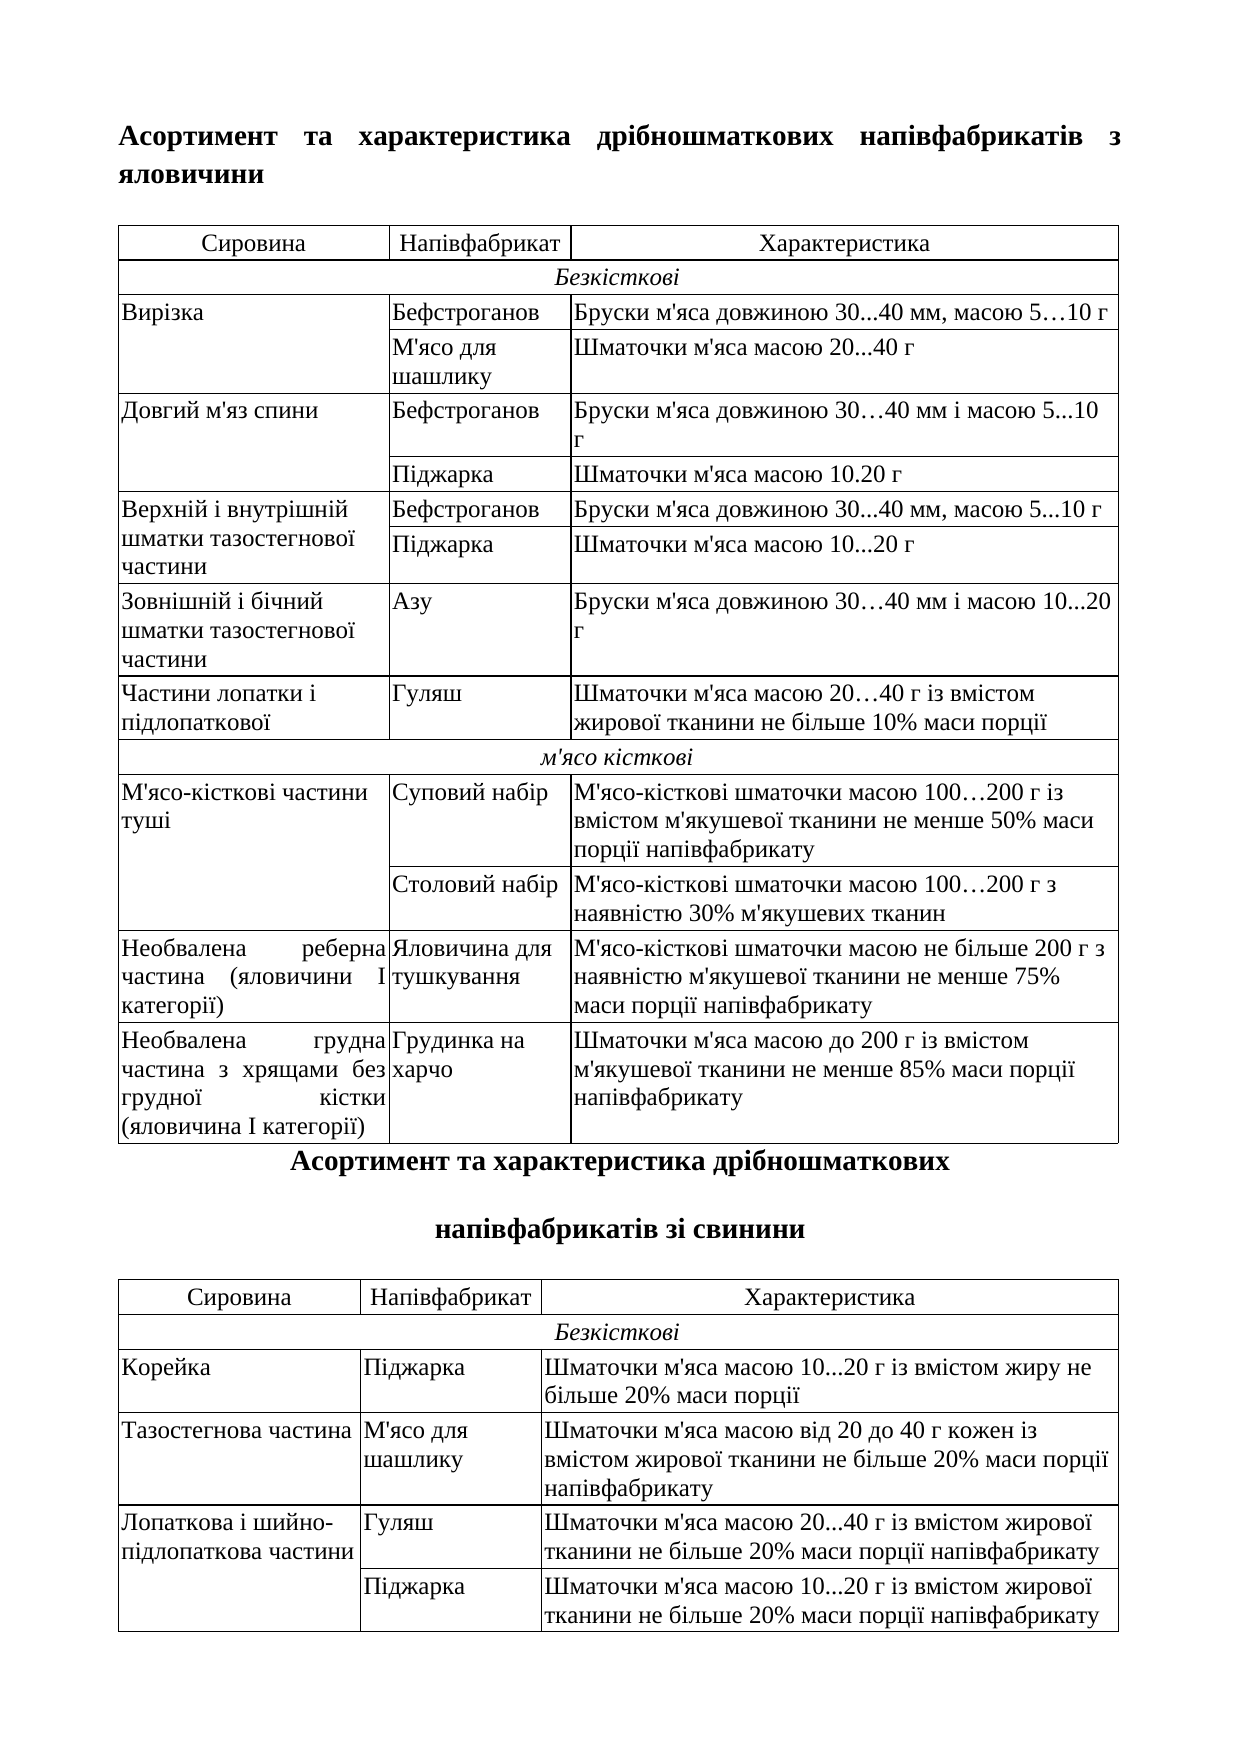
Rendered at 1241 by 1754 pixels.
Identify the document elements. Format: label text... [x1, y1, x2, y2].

table_cell Довгий м'яз спини [119, 394, 389, 491]
table_cell М'ясо-кісткові шматочки масою не більше 200 г з наявністю м'якушевої тканини не менше 75% маси порції напівфабрикату [572, 931, 1118, 1022]
table_cell Бефстроганов [390, 492, 570, 526]
table_cell М'ясо-кісткові шматочки масою 100…200 г з наявністю 30% м'якушевих тканин [572, 867, 1118, 930]
table_cell Корейка [119, 1350, 360, 1412]
table_cell Лопаткова і шийно-підлопаткова частини [119, 1506, 360, 1631]
table_cell Піджарка [361, 1350, 541, 1412]
table_cell Необвалена грудна частина з хрящами без грудної кістки (яловичина I категорії) [119, 1023, 389, 1143]
table_cell Шматочки м'яса масою 10...20 г [572, 527, 1118, 583]
table_cell Гуляш [361, 1506, 541, 1568]
table_cell Бруски м'яса довжиною 30...40 мм, масою 5…10 г [572, 295, 1118, 329]
table_cell М'ясо для шашлику [390, 330, 570, 393]
table_cell Бефстроганов [390, 394, 570, 456]
table_cell Вирізка [119, 295, 389, 393]
table_cell Яловичина для тушкування [390, 931, 570, 1022]
table_cell М'ясо-кісткові частини туші [119, 775, 389, 930]
table_cell Бруски м'яса довжиною 30...40 мм, масою 5...10 г [572, 492, 1118, 526]
text Асортимент та характеристика дрібношматкових [118, 1143, 1122, 1177]
table_cell М'ясо-кісткові шматочки масою 100…200 г із вмістом м'якушевої тканини не менше 50% маси порції напівфабрикату [572, 775, 1118, 866]
table_cell Шматочки м'яса масою 20...40 г [572, 330, 1118, 393]
table_cell Шматочки м'яса масою 10...20 г із вмістом жирової тканини не більше 20% маси порції напівфабрикату [542, 1569, 1118, 1631]
table_header Напівфабрикат [390, 226, 570, 259]
table_cell Столовий набір [390, 867, 570, 930]
table_cell Піджарка [390, 457, 570, 491]
table_cell Бруски м'яса довжиною 30…40 мм і масою 5...10 г [572, 394, 1118, 456]
table_header Характеристика [572, 226, 1118, 259]
table_header Характеристика [542, 1280, 1118, 1314]
table_cell Суповий набір [390, 775, 570, 866]
table_cell Безкісткові [119, 261, 1118, 294]
text напівфабрикатів зі свинини [118, 1211, 1122, 1244]
table_cell М'ясо для шашлику [361, 1413, 541, 1504]
table_cell Шматочки м'яса масою 10...20 г із вмістом жиру не більше 20% маси порції [542, 1350, 1118, 1412]
table_cell Бефстроганов [390, 295, 570, 329]
table_cell Верхній і внутрішній шматки тазостегнової частини [119, 492, 389, 583]
table_cell Тазостегнова частина [119, 1413, 360, 1504]
table_cell Шматочки м'яса масою від 20 до 40 г кожен із вмістом жирової тканини не більше 20% маси порції напівфабрикату [542, 1413, 1118, 1504]
table_header Сировина [119, 226, 389, 259]
table_cell Шматочки м'яса масою 10.20 г [572, 457, 1118, 491]
table_cell Грудинка на харчо [390, 1023, 570, 1143]
table_cell Піджарка [361, 1569, 541, 1631]
text Асортимент та характеристика дрібношматкових напівфабрикатів з яловичини [118, 118, 1122, 190]
table_cell Частини лопатки і підлопаткової [119, 677, 389, 739]
table_cell Необвалена реберна частина (яловичини I категорії) [119, 931, 389, 1022]
table_cell м'ясо кісткові [119, 740, 1118, 774]
table_cell Шматочки м'яса масою 20…40 г із вмістом жирової тканини не більше 10% маси порції [572, 677, 1118, 739]
table_header Напівфабрикат [361, 1280, 541, 1314]
table_cell Гуляш [390, 677, 570, 739]
table_cell Безкісткові [119, 1315, 1118, 1349]
table_header Сировина [119, 1280, 360, 1314]
table_cell Шматочки м'яса масою до 200 г із вмістом м'якушевої тканини не менше 85% маси порції напівфабрикату [572, 1023, 1118, 1143]
table_cell Зовнішній і бічний шматки тазостегнової частини [119, 584, 389, 675]
table_cell Бруски м'яса довжиною 30…40 мм і масою 10...20 г [572, 584, 1118, 675]
table_cell Шматочки м'яса масою 20...40 г із вмістом жирової тканини не більше 20% маси порції напівфабрикату [542, 1506, 1118, 1568]
table_cell Піджарка [390, 527, 570, 583]
table_cell Азу [390, 584, 570, 675]
